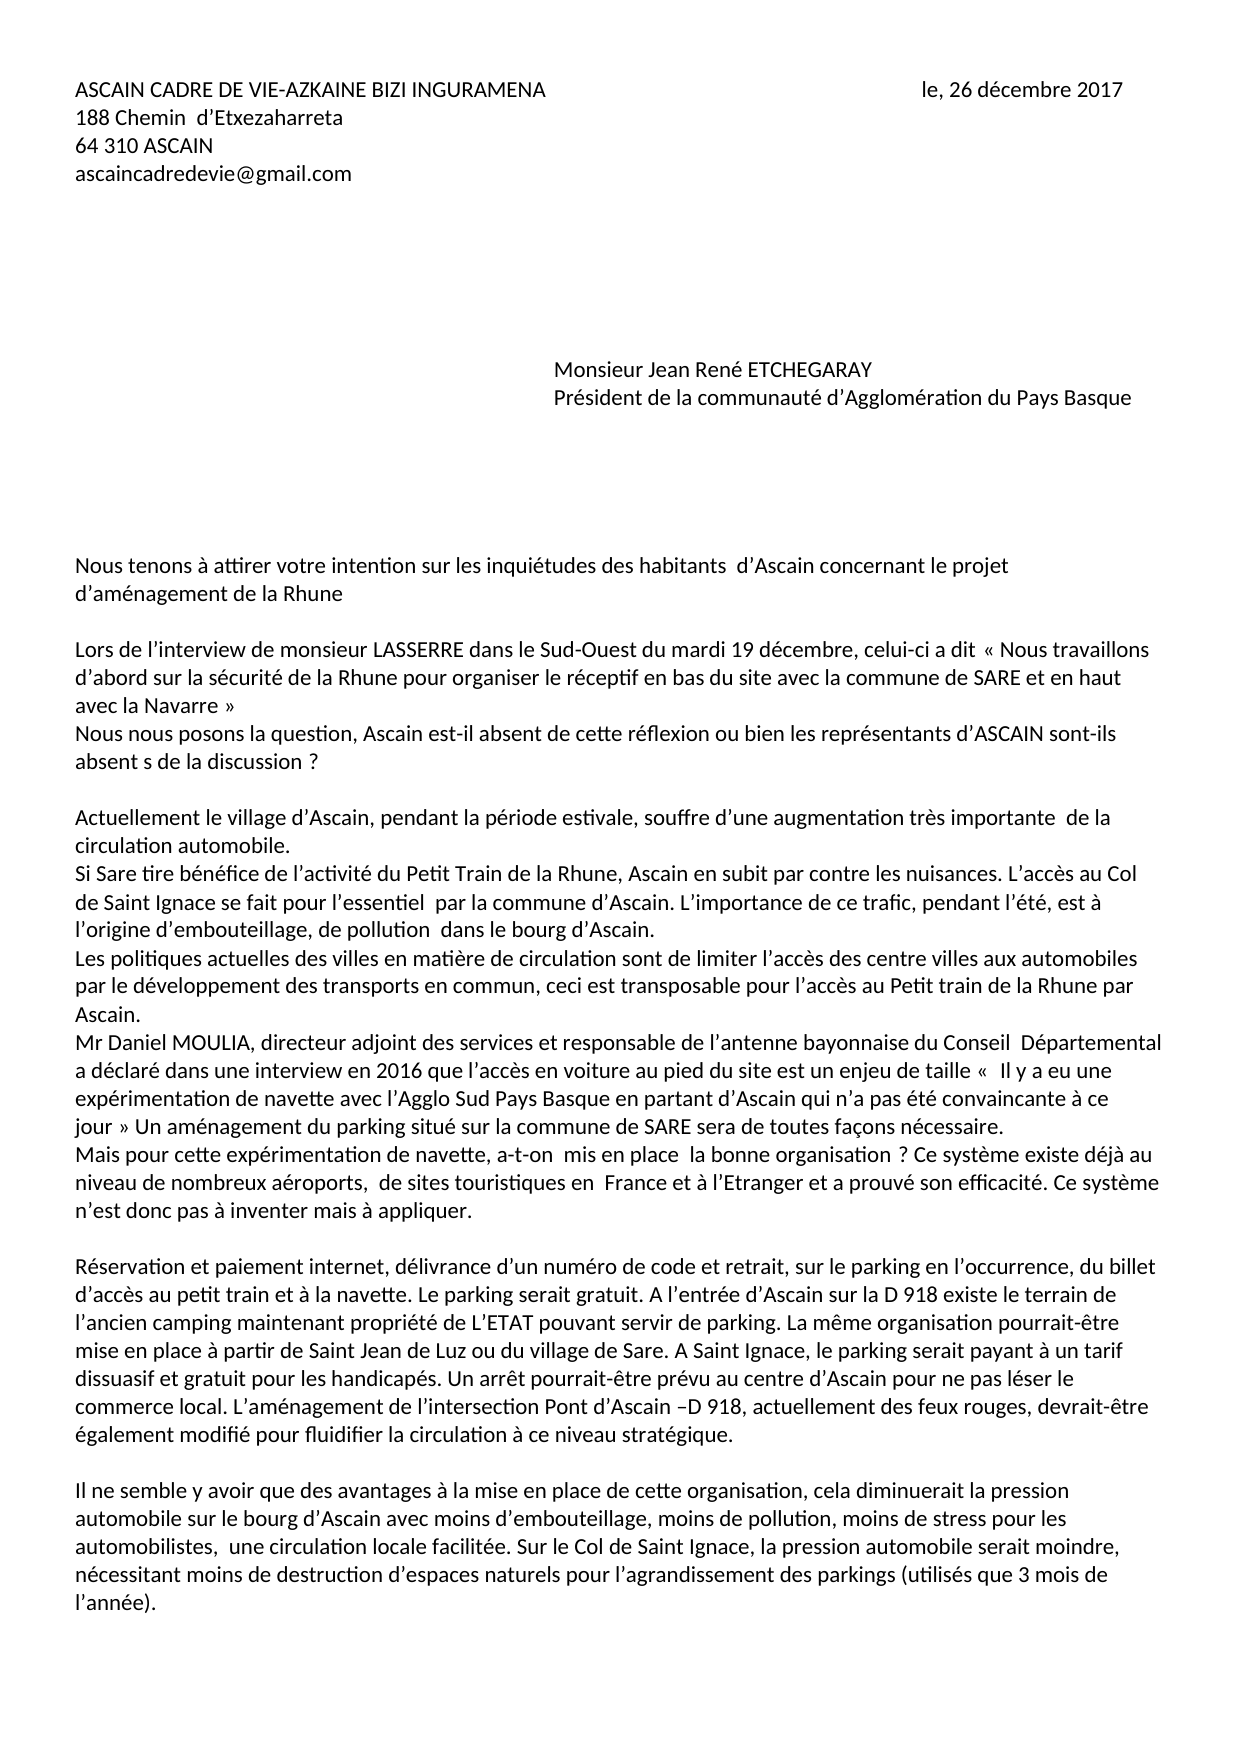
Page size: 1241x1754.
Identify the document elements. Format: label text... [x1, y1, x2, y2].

text Lors de l’interview de monsieur LASSERRE dans le Sud-Ouest du mardi 19 décembre, celui-ci a dit « Nous travaillons d’abord sur la sécurité de la Rhune pour organiser le réceptif en bas du site avec la commune de SARE et en haut avec la Navarre » [75, 635, 1165, 719]
text Mais pour cette expérimentation de navette, a-t-on mis en place la bonne organisation ? Ce système existe déjà au niveau de nombreux aéroports, de sites touristiques en France et à l’Etranger et a prouvé son efficacité. Ce système n’est donc pas à inventer mais à appliquer. [75, 1140, 1165, 1224]
text Si Sare tire bénéfice de l’activité du Petit Train de la Rhune, Ascain en subit par contre les nuisances. L’accès au Col de Saint Ignace se fait pour l’essentiel par la commune d’Ascain. L’importance de ce trafic, pendant l’été, est à l’origine d’embouteillage, de pollution dans le bourg d’Ascain. [75, 859, 1165, 944]
text Nous tenons à attirer votre intention sur les inquiétudes des habitants d’Ascain concernant le projet d’aménagement de la Rhune [75, 551, 1165, 607]
text Président de la communauté d’Agglomération du Pays Basque [75, 383, 1165, 411]
text 64 310 ASCAIN [75, 131, 1165, 159]
text ascaincadredevie@gmail.com [75, 159, 1165, 187]
text Il ne semble y avoir que des avantages à la mise en place de cette organisation, cela diminuerait la pression automobile sur le bourg d’Ascain avec moins d’embouteillage, moins de pollution, moins de stress pour les automobilistes, une circulation locale facilitée. Sur le Col de Saint Ignace, la pression automobile serait moindre, nécessitant moins de destruction d’espaces naturels pour l’agrandissement des parkings (utilisés que 3 mois de l’année). [75, 1476, 1165, 1616]
text Nous nous posons la question, Ascain est-il absent de cette réflexion ou bien les représentants d’ASCAIN sont-ils absent s de la discussion ? [75, 719, 1165, 776]
text Monsieur Jean René ETCHEGARAY [75, 355, 1165, 383]
text Mr Daniel MOULIA, directeur adjoint des services et responsable de l’antenne bayonnaise du Conseil Départemental a déclaré dans une interview en 2016 que l’accès en voiture au pied du site est un enjeu de taille « Il y a eu une expérimentation de navette avec l’Agglo Sud Pays Basque en partant d’Ascain qui n’a pas été convaincante à ce jour » Un aménagement du parking situé sur la commune de SARE sera de toutes façons nécessaire. [75, 1028, 1165, 1140]
text ASCAIN CADRE DE VIE-AZKAINE BIZI INGURAMENA le, 26 décembre 2017 [75, 75, 1165, 103]
text 188 Chemin d’Etxezaharreta [75, 103, 1165, 131]
text Réservation et paiement internet, délivrance d’un numéro de code et retrait, sur le parking en l’occurrence, du billet d’accès au petit train et à la navette. Le parking serait gratuit. A l’entrée d’Ascain sur la D 918 existe le terrain de l’ancien camping maintenant propriété de L’ETAT pouvant servir de parking. La même organisation pourrait-être mise en place à partir de Saint Jean de Luz ou du village de Sare. A Saint Ignace, le parking serait payant à un tarif dissuasif et gratuit pour les handicapés. Un arrêt pourrait-être prévu au centre d’Ascain pour ne pas léser le commerce local. L’aménagement de l’intersection Pont d’Ascain –D 918, actuellement des feux rouges, devrait-être également modifié pour fluidifier la circulation à ce niveau stratégique. [75, 1252, 1165, 1448]
text Actuellement le village d’Ascain, pendant la période estivale, souffre d’une augmentation très importante de la circulation automobile. [75, 803, 1165, 859]
text Les politiques actuelles des villes en matière de circulation sont de limiter l’accès des centre villes aux automobiles par le développement des transports en commun, ceci est transposable pour l’accès au Petit train de la Rhune par Ascain. [75, 944, 1165, 1028]
